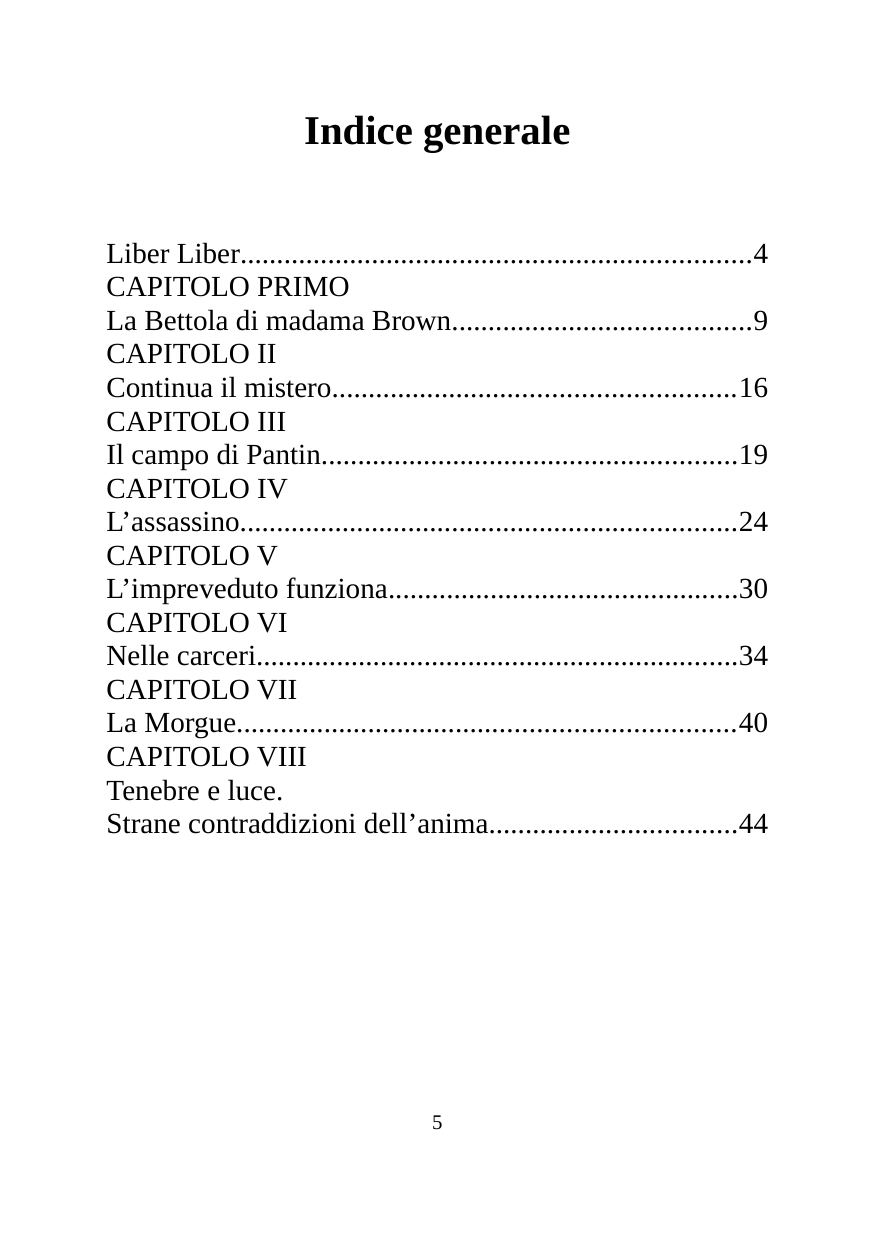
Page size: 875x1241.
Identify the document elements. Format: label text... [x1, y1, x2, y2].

text CAPITOLO VIII Tenebre e luce. Strane contraddizioni dell’anima. 44 [106, 739, 768, 840]
text CAPITOLO V L’impreveduto funziona. 30 [106, 538, 768, 605]
text CAPITOLO II Continua il mistero. 16 [106, 337, 768, 404]
text CAPITOLO III Il campo di Pantin. 19 [106, 404, 768, 471]
subtitle Indice generale [106, 106, 768, 153]
text Liber Liber 4 [106, 236, 768, 269]
text CAPITOLO VII La Morgue. 40 [106, 672, 768, 739]
text CAPITOLO IV L’assassino. 24 [106, 471, 768, 538]
text CAPITOLO PRIMO La Bettola di madama Brown. 9 [106, 269, 768, 337]
text CAPITOLO VI Nelle carceri. 34 [106, 605, 768, 672]
